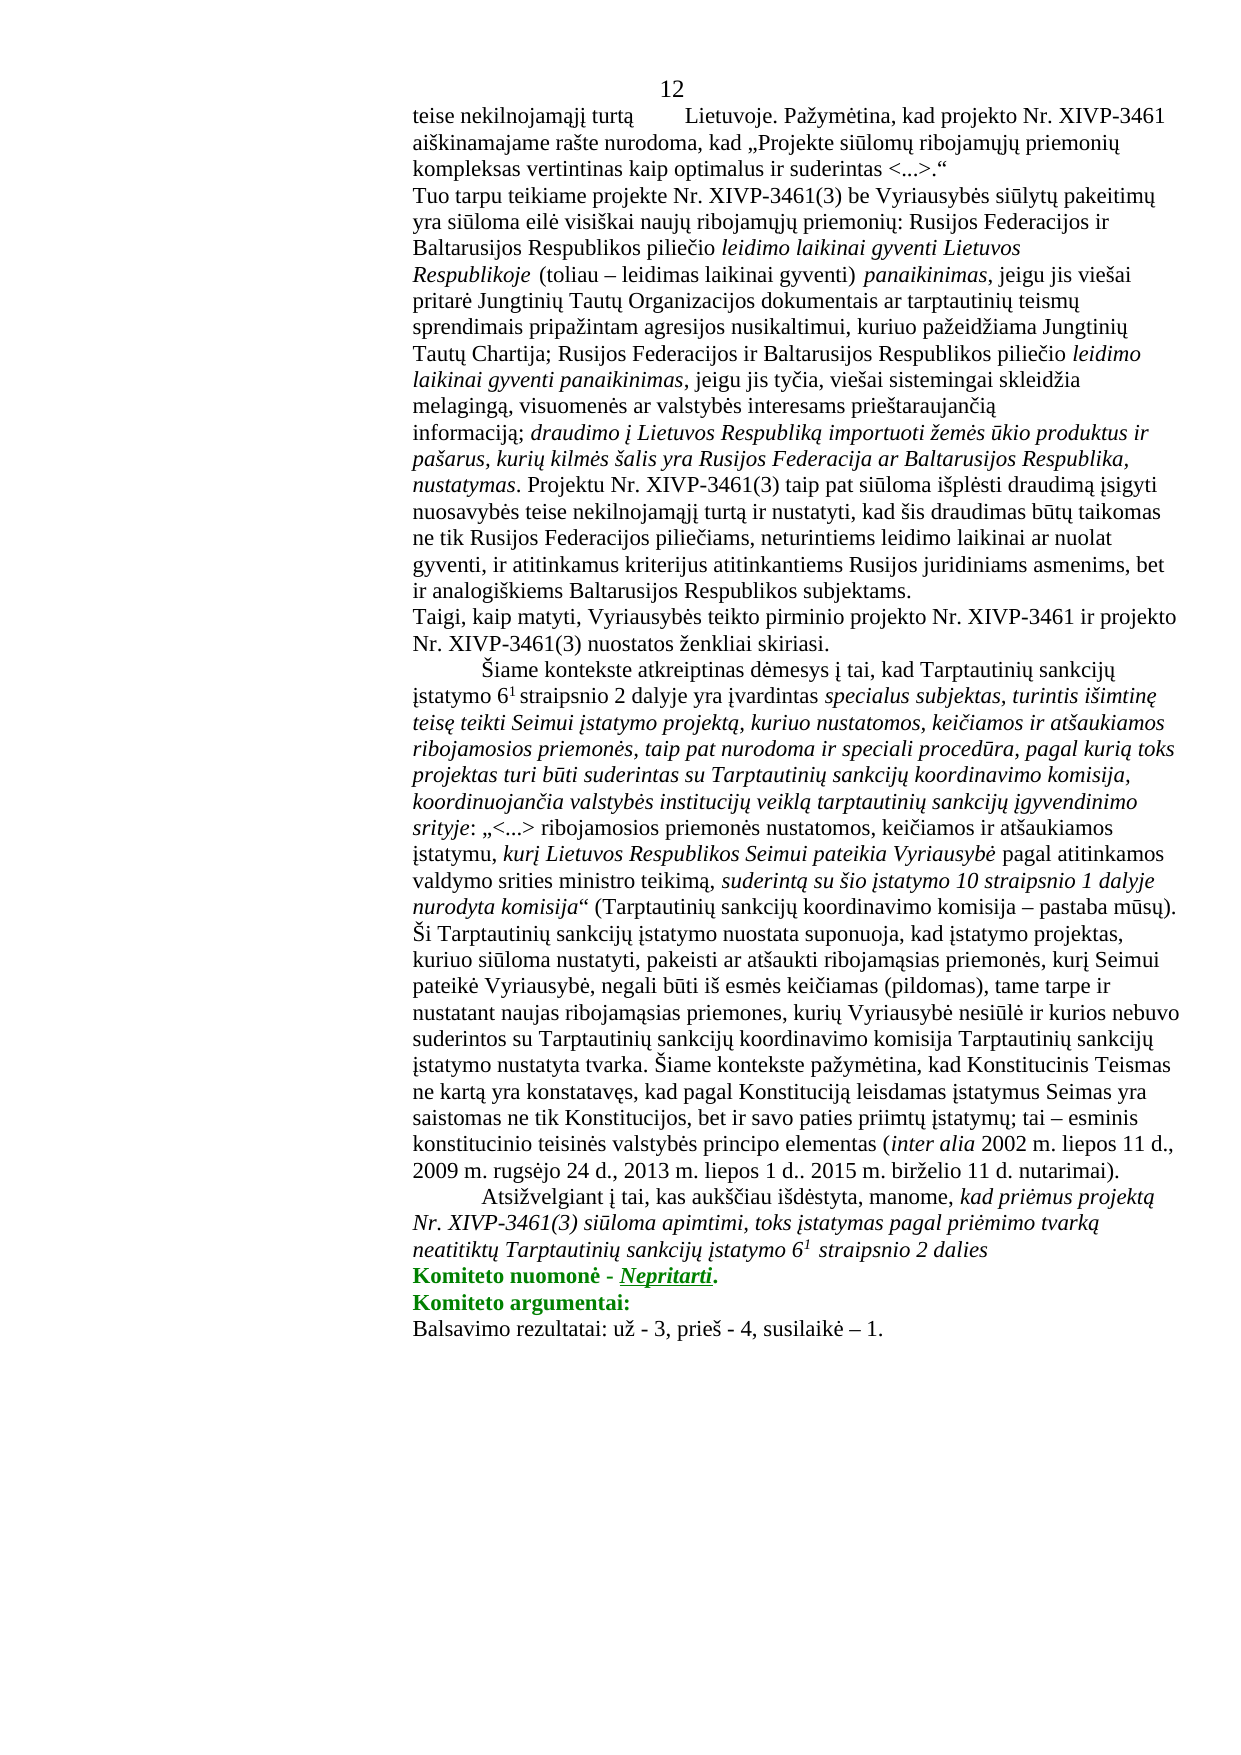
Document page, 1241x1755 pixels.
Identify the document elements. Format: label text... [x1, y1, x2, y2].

text Tuo tarpu teikiame projekte Nr. XIVP-3461(3) be Vyriausybės siūlytų pakeitimų yra siūloma eilė visiškai naujų ribojamųjų priemonių: Rusijos Federacijos ir Baltarusijos Respublikos piliečio leidimo laikinai gyventi Lietuvos Respublikoje (toliau – leidimas laikinai gyventi) panaikinimas, jeigu jis viešai pritarė Jungtinių Tautų Organizacijos dokumentais ar tarptautinių teismų sprendimais pripažintam agresijos nusikaltimui, kuriuo pažeidžiama Jungtinių Tautų Chartija; Rusijos Federacijos ir Baltarusijos Respublikos piliečio leidimo laikinai gyventi panaikinimas, jeigu jis tyčia, viešai sistemingai skleidžia melagingą, visuomenės ar valstybės interesams prieštaraujančią informaciją; draudimo į Lietuvos Respubliką importuoti žemės ūkio produktus ir pašarus, kurių kilmės šalis yra Rusijos Federacija ar Baltarusijos Respublika, nustatymas. Projektu Nr. XIVP-3461(3) taip pat siūloma išplėsti draudimą įsigyti nuosavybės teise nekilnojamąjį turtą ir nustatyti, kad šis draudimas būtų taikomas ne tik Rusijos Federacijos piliečiams, neturintiems leidimo laikinai ar nuolat gyventi, ir atitinkamus kriterijus atitinkantiems Rusijos juridiniams asmenims, bet ir analogiškiems Baltarusijos Respublikos subjektams. [412, 182, 1181, 603]
text teise nekilnojamąjį turtą Lietuvoje. Pažymėtina, kad projekto Nr. XIVP-3461 aiškinamajame rašte nurodoma, kad „Projekte siūlomų ribojamųjų priemonių kompleksas vertintinas kaip optimalus ir suderintas <...>.“ [412, 103, 1181, 182]
text Šiame kontekste atkreiptinas dėmesys į tai, kad Tarptautinių sankcijų įstatymo 61 straipsnio 2 dalyje yra įvardintas specialus subjektas, turintis išimtinę teisę teikti Seimui įstatymo projektą, kuriuo nustatomos, keičiamos ir atšaukiamos ribojamosios priemonės, taip pat nurodoma ir speciali procedūra, pagal kurią toks projektas turi būti suderintas su Tarptautinių sankcijų koordinavimo komisija, koordinuojančia valstybės institucijų veiklą tarptautinių sankcijų įgyvendinimo srityje: „<...> ribojamosios priemonės nustatomos, keičiamos ir atšaukiamos įstatymu, kurį Lietuvos Respublikos Seimui pateikia Vyriausybė pagal atitinkamos valdymo srities ministro teikimą, suderintą su šio įstatymo 10 straipsnio 1 dalyje nurodyta komisija“ (Tarptautinių sankcijų koordinavimo komisija – pastaba mūsų). Ši Tarptautinių sankcijų įstatymo nuostata suponuoja, kad įstatymo projektas, kuriuo siūloma nustatyti, pakeisti ar atšaukti ribojamąsias priemonės, kurį Seimui pateikė Vyriausybė, negali būti iš esmės keičiamas (pildomas), tame tarpe ir nustatant naujas ribojamąsias priemones, kurių Vyriausybė nesiūlė ir kurios nebuvo suderintos su Tarptautinių sankcijų koordinavimo komisija Tarptautinių sankcijų įstatymo nustatyta tvarka. Šiame kontekste pažymėtina, kad Konstitucinis Teismas ne kartą yra konstatavęs, kad pagal Konstituciją leisdamas įstatymus Seimas yra saistomas ne tik Konstitucijos, bet ir savo paties priimtų įstatymų; tai – esminis konstitucinio teisinės valstybės principo elementas (inter alia 2002 m. liepos 11 d., 2009 m. rugsėjo 24 d., 2013 m. liepos 1 d.. 2015 m. birželio 11 d. nutarimai). [412, 656, 1181, 1183]
text Taigi, kaip matyti, Vyriausybės teikto pirminio projekto Nr. XIVP-3461 ir projekto Nr. XIVP-3461(3) nuostatos ženkliai skiriasi. [412, 603, 1181, 656]
text Balsavimo rezultatai: už - 3, prieš - 4, susilaikė – 1. [412, 1315, 1181, 1341]
text Komiteto argumentai: [412, 1288, 1181, 1315]
text Komiteto nuomonė - Nepritarti. [412, 1262, 1181, 1288]
text Atsižvelgiant į tai, kas aukščiau išdėstyta, manome, kad priėmus projektą Nr. XIVP-3461(3) siūloma apimtimi, toks įstatymas pagal priėmimo tvarką neatitiktų Tarptautinių sankcijų įstatymo 61 straipsnio 2 dalies [412, 1183, 1181, 1262]
